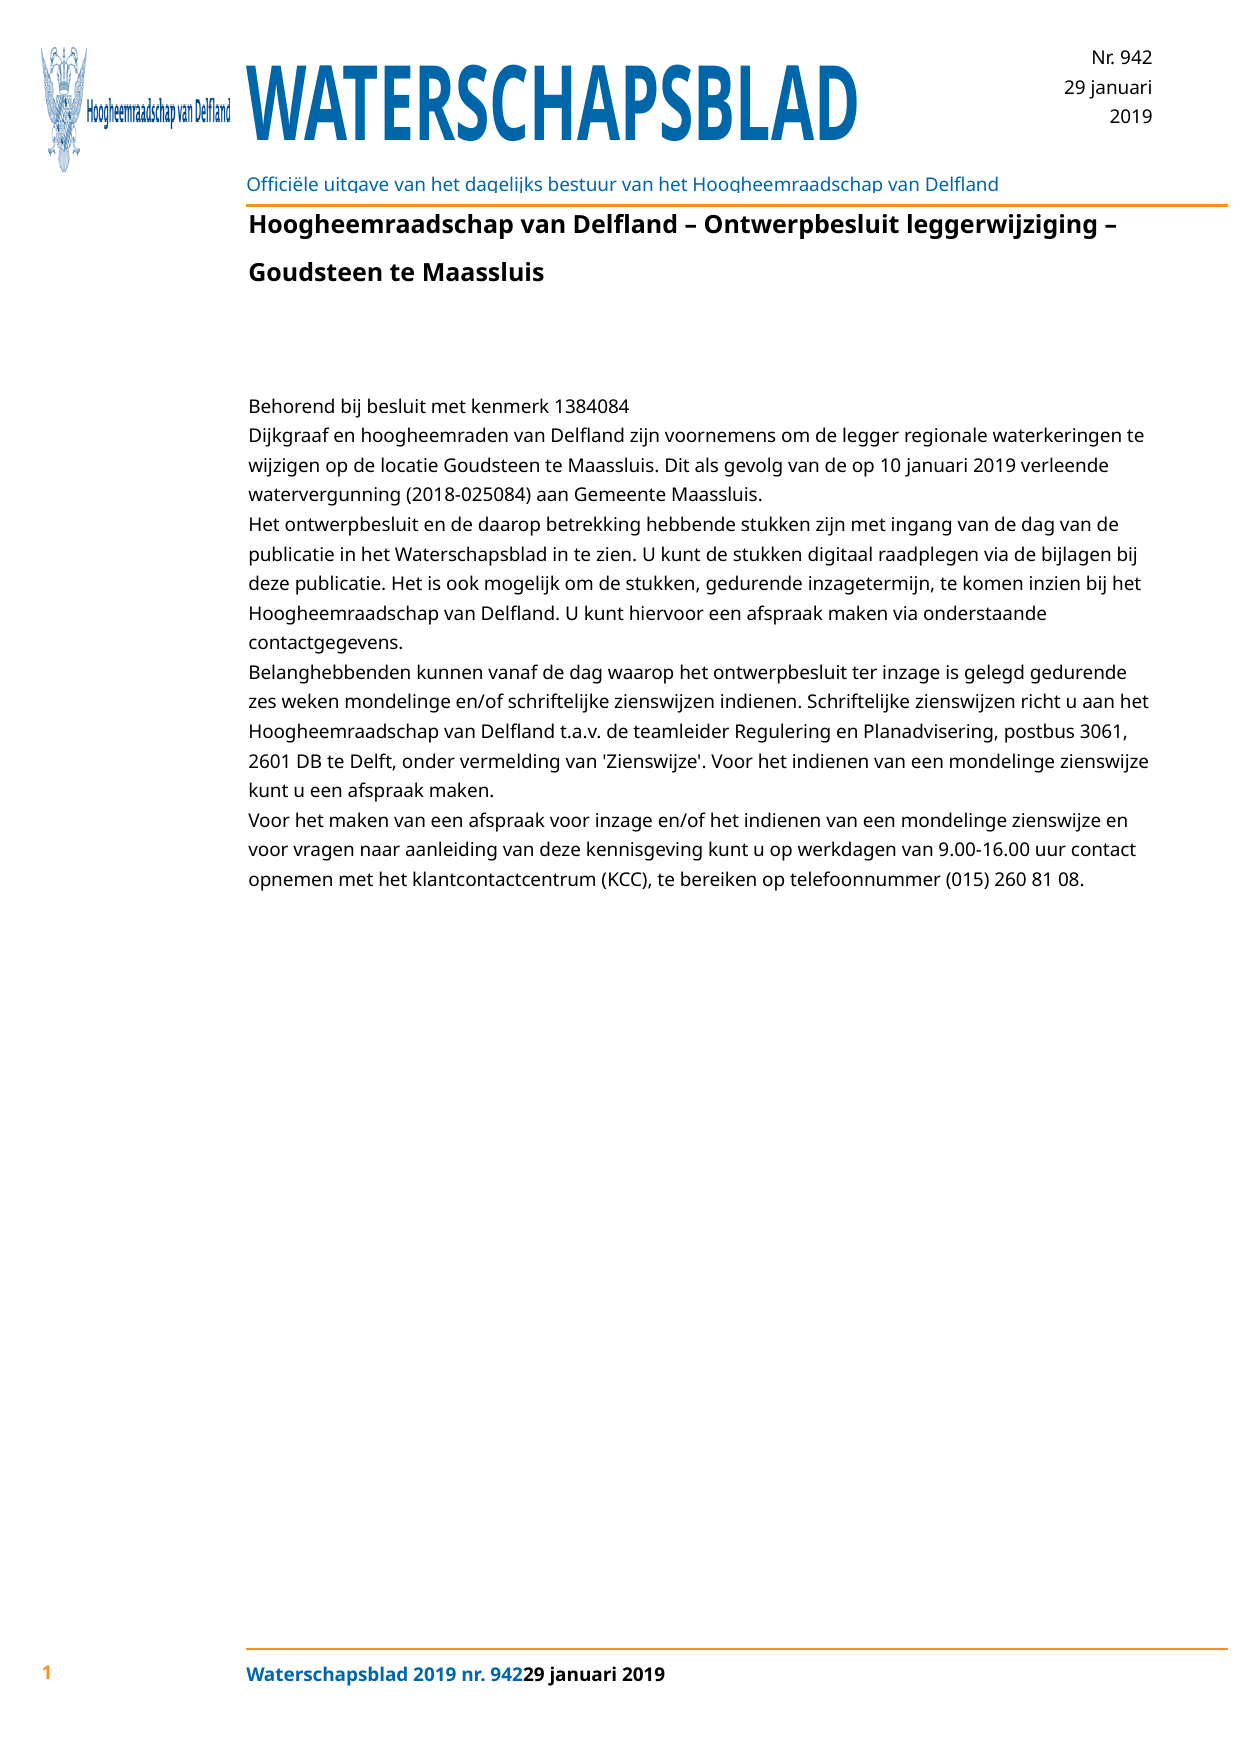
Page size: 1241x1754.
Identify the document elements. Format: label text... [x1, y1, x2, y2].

text Het ontwerpbesluit en de daarop betrekking hebbende stukken zijn met ingang van de dag van de publicatie in het Waterschapsblad in te zien. U kunt de stukken digitaal raadplegen via de bijlagen bij deze publicatie. Het is ook mogelijk om de stukken, gedurende inzagetermijn, te komen inzien bij het Hoogheemraadschap van Delfland. U kunt hiervoor een afspraak maken via onderstaande contactgegevens. [248, 511, 1152, 655]
picture [41, 47, 231, 172]
text Dijkgraaf en hoogheemraden van Delfland zijn voornemens om de legger regionale waterkeringen te wijzigen op de locatie Goudsteen te Maassluis. Dit als gevolg van de op 10 januari 2019 verleende watervergunning (2018-025084) aan Gemeente Maassluis. [248, 422, 1152, 507]
text Voor het maken van een afspraak voor inzage en/of het indienen van een mondelinge zienswijze en voor vragen naar aanleiding van deze kennisgeving kunt u op werkdagen van 9.00-16.00 uur contact opnemen met het klantcontactcentrum (KCC), te bereiken op telefoonnummer (015) 260 81 08. [248, 807, 1152, 892]
text Hoogheemraadschap van Delfland – Ontwerpbesluit leggerwijziging – Goudsteen te Maassluis [248, 207, 1152, 288]
text Behorend bij besluit met kenmerk 1384084 [248, 393, 1152, 419]
text Belanghebbenden kunnen vanaf de dag waarop het ontwerpbesluit ter inzage is gelegd gedurende zes weken mondelinge en/of schriftelijke zienswijzen indienen. Schriftelijke zienswijzen richt u aan het Hoogheemraadschap van Delfland t.a.v. de teamleider Regulering en Planadvisering, postbus 3061, 2601 DB te Delft, onder vermelding van 'Zienswijze'. Voor het indienen van een mondelinge zienswijze kunt u een afspraak maken. [248, 659, 1152, 803]
